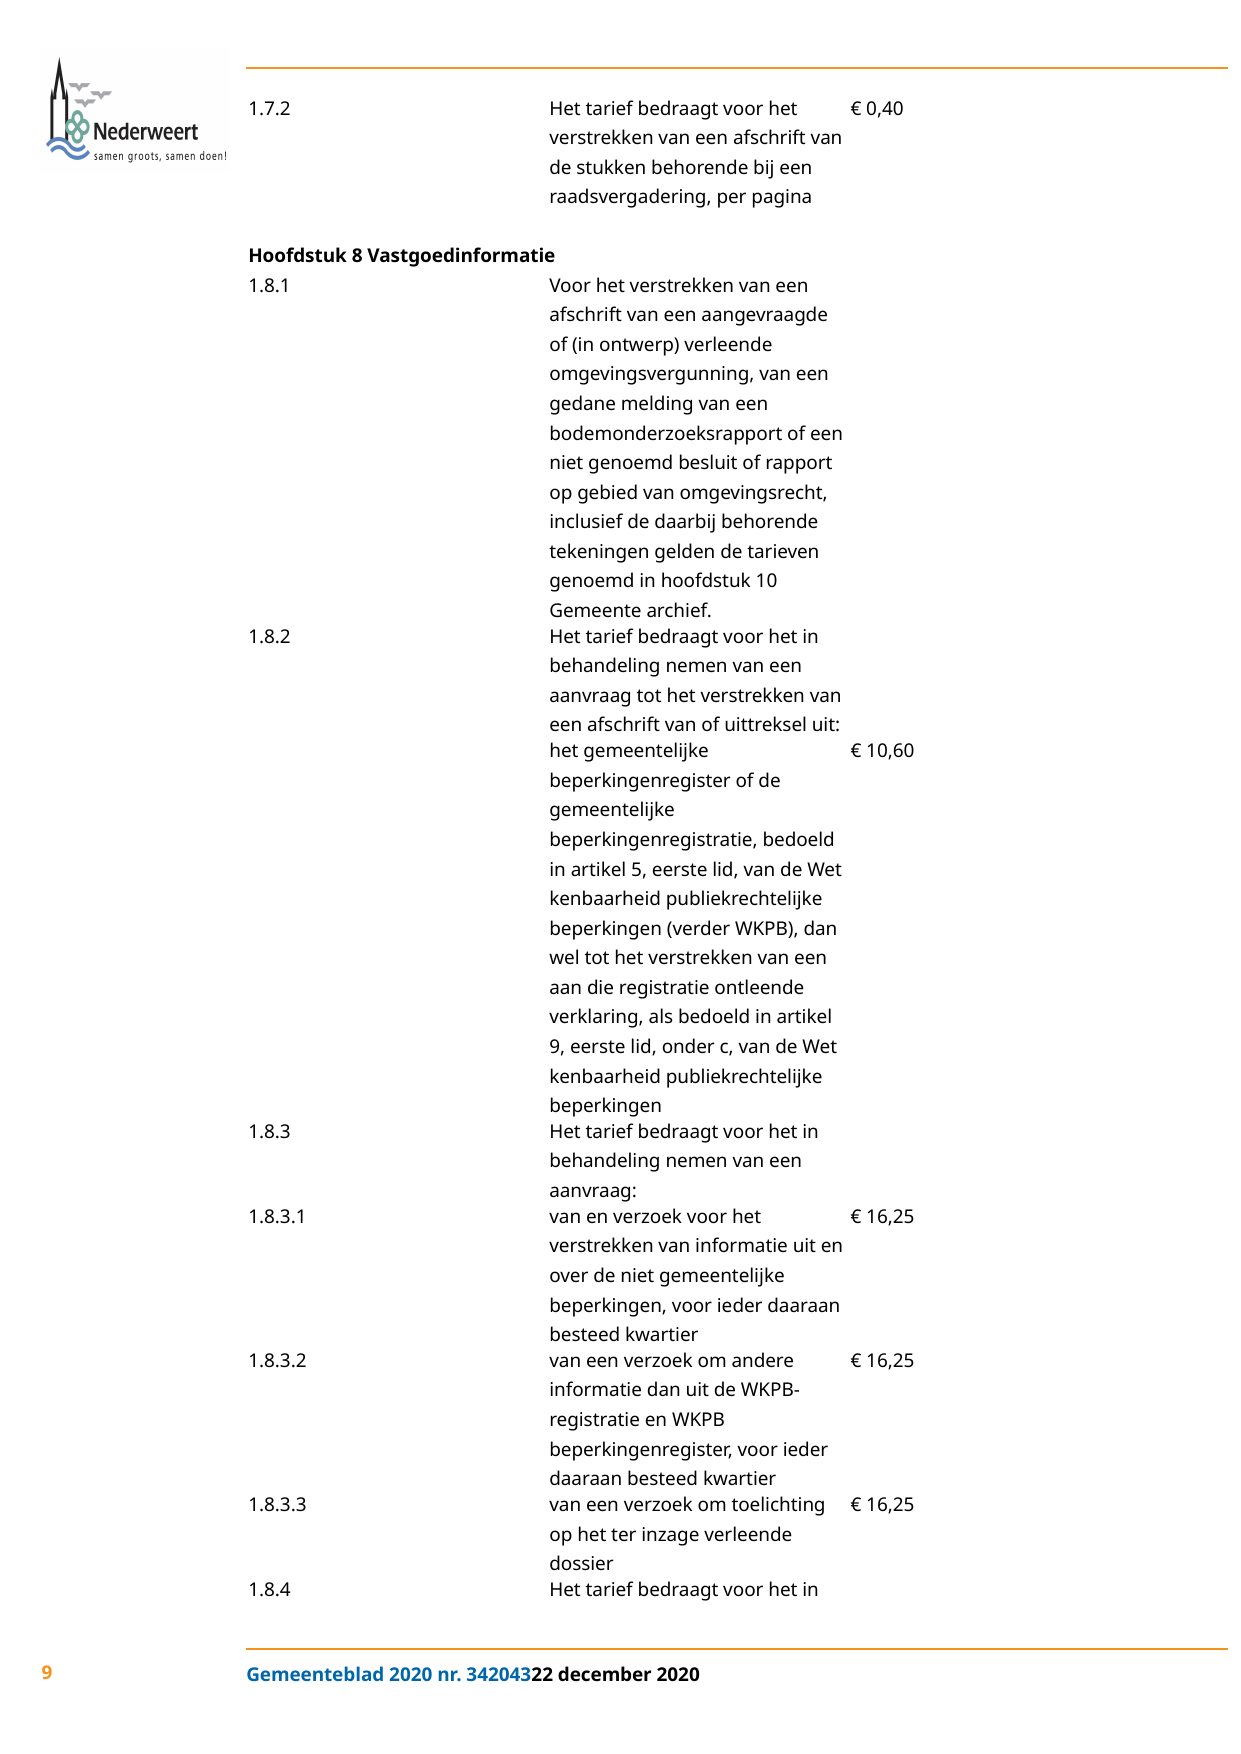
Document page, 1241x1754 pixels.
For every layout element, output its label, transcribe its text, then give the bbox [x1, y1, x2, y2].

table_cell van een verzoek om toelichting op het ter inzage verleende dossier [549, 1491, 850, 1576]
table_cell € 0,40 [850, 95, 1152, 209]
table_cell Het tarief bedraagt voor het in behandeling nemen van een aanvraag tot het verstrekken van een afschrift van of uittreksel uit: [549, 623, 850, 737]
table_cell € 10,60 [850, 738, 1152, 1118]
picture [41, 47, 231, 172]
table_cell [248, 738, 549, 1118]
table_cell [850, 1576, 1152, 1602]
table_header [850, 272, 1152, 623]
text Hoofdstuk 8 Vastgoedinformatie [248, 242, 1152, 268]
table_cell € 16,25 [850, 1347, 1152, 1491]
table_cell € 16,25 [850, 1491, 1152, 1576]
table_cell Het tarief bedraagt voor het in behandeling nemen van een aanvraag: [549, 1118, 850, 1203]
table_cell 1.8.3.1 [248, 1203, 549, 1347]
table_header 1.8.1 [248, 272, 549, 623]
table_cell 1.7.2 [248, 95, 549, 209]
table_cell Het tarief bedraagt voor het in [549, 1576, 850, 1602]
table_cell het gemeentelijke beperkingenregister of de gemeentelijke beperkingenregistratie, bedoeld in artikel 5, eerste lid, van de Wet kenbaarheid publiekrechtelijke beperkingen (verder WKPB), dan wel tot het verstrekken van een aan die registratie ontleende verklaring, als bedoeld in artikel 9, eerste lid, onder c, van de Wet kenbaarheid publiekrechtelijke beperkingen [549, 738, 850, 1118]
table_cell 1.8.3.2 [248, 1347, 549, 1491]
table_cell 1.8.3 [248, 1118, 549, 1203]
table_cell van en verzoek voor het verstrekken van informatie uit en over de niet gemeentelijke beperkingen, voor ieder daaraan besteed kwartier [549, 1203, 850, 1347]
table_header Voor het verstrekken van een afschrift van een aangevraagde of (in ontwerp) verleende omgevingsvergunning, van een gedane melding van een bodemonderzoeksrapport of een niet genoemd besluit of rapport op gebied van omgevingsrecht, inclusief de daarbij behorende tekeningen gelden de tarieven genoemd in hoofdstuk 10 Gemeente archief. [549, 272, 850, 623]
table_cell 1.8.3.3 [248, 1491, 549, 1576]
table_cell € 16,25 [850, 1203, 1152, 1347]
table_cell 1.8.4 [248, 1576, 549, 1602]
table_cell [850, 1118, 1152, 1203]
table_cell 1.8.2 [248, 623, 549, 737]
table_cell Het tarief bedraagt voor het verstrekken van een afschrift van de stukken behorende bij een raadsvergadering, per pagina [549, 95, 850, 209]
table_cell van een verzoek om andere informatie dan uit de WKPB-registratie en WKPB beperkingenregister, voor ieder daaraan besteed kwartier [549, 1347, 850, 1491]
